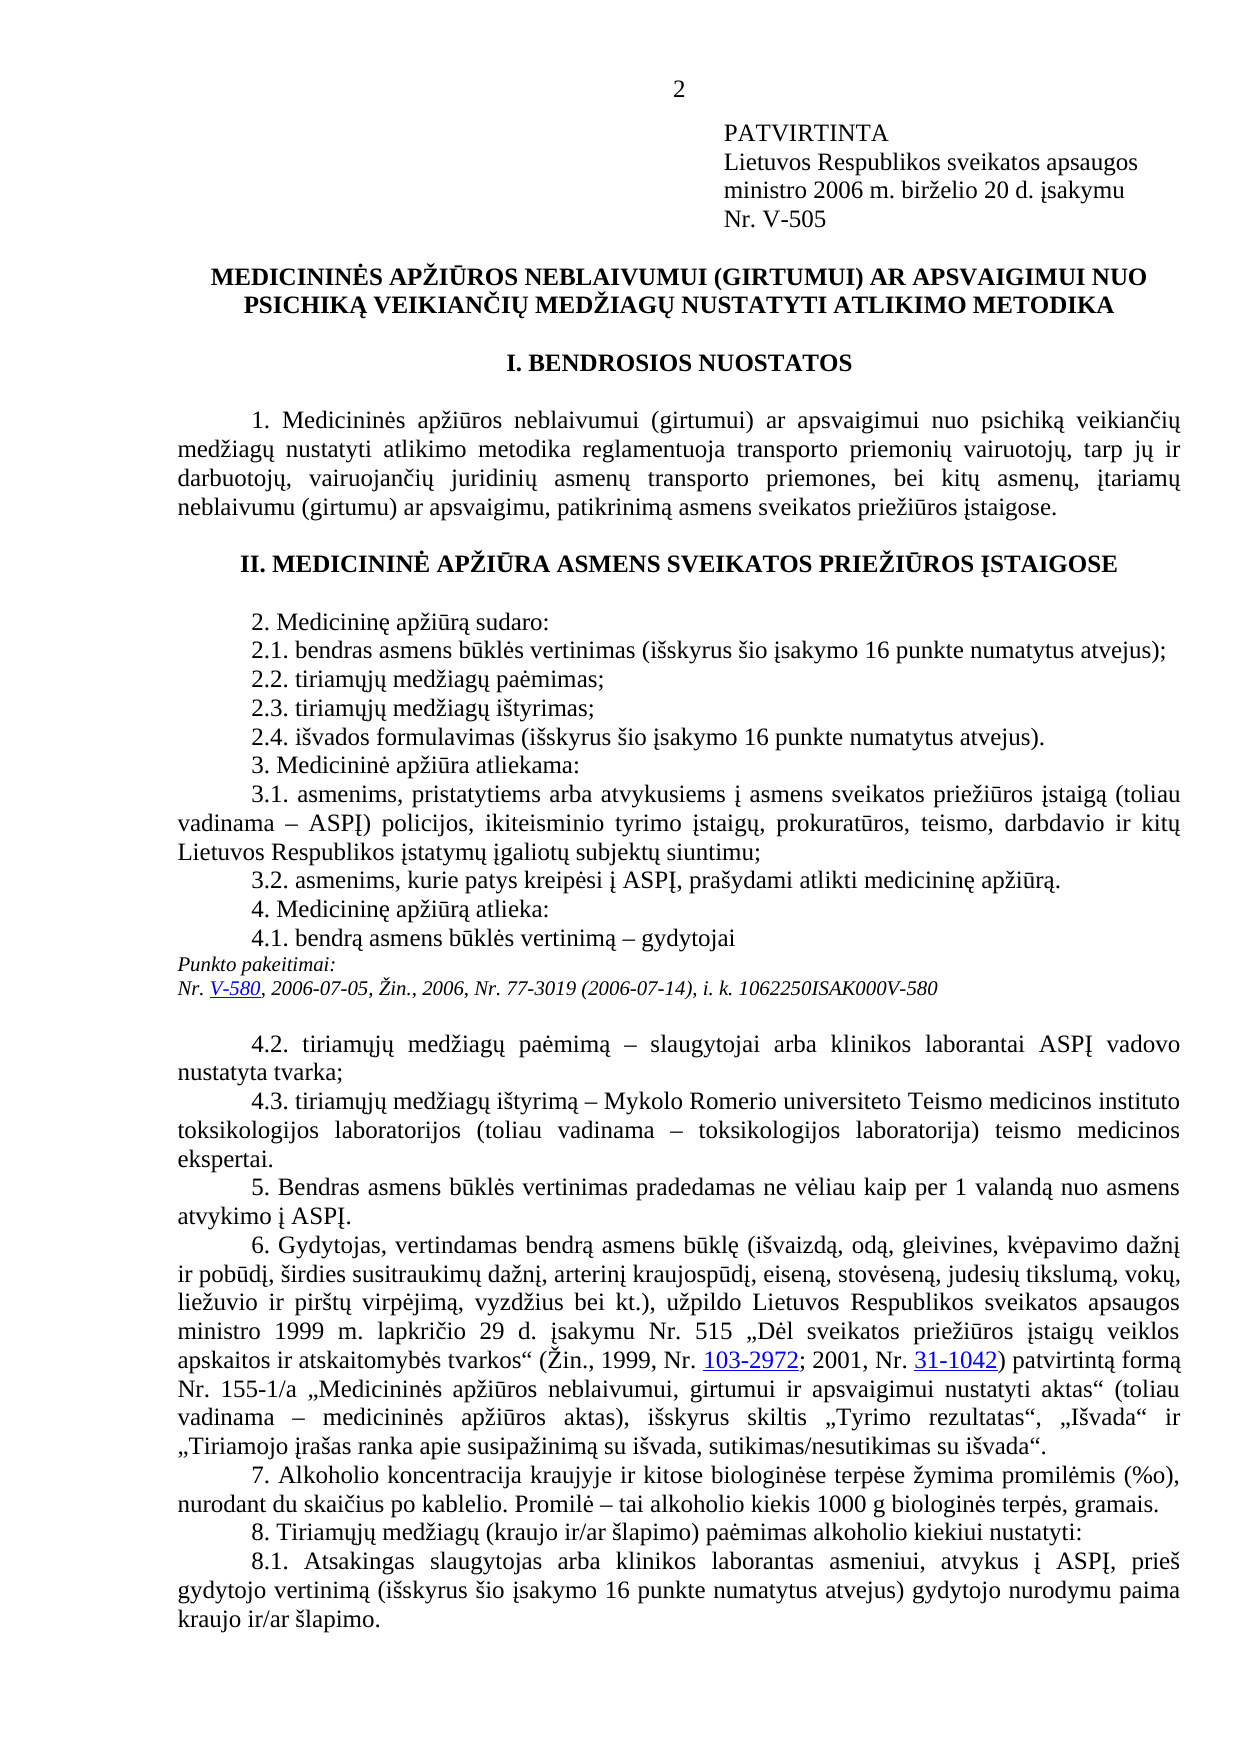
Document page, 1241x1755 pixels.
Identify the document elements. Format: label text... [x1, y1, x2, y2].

text 1. Medicininės apžiūros neblaivumui (girtumui) ar apsvaigimui nuo psichiką veikiančių medžiagų nustatyti atlikimo metodika reglamentuoja transporto priemonių vairuotojų, tarp jų ir darbuotojų, vairuojančių juridinių asmenų transporto priemones, bei kitų asmenų, įtariamų neblaivumu (girtumu) ar apsvaigimu, patikrinimą asmens sveikatos priežiūros įstaigose. [177, 406, 1181, 521]
text 6. Gydytojas, vertindamas bendrą asmens būklę (išvaizdą, odą, gleivines, kvėpavimo dažnį ir pobūdį, širdies susitraukimų dažnį, arterinį kraujospūdį, eiseną, stovėseną, judesių tikslumą, vokų, liežuvio ir pirštų virpėjimą, vyzdžius bei kt.), užpildo Lietuvos Respublikos sveikatos apsaugos ministro 1999 m. lapkričio 29 d. įsakymu Nr. 515 „Dėl sveikatos priežiūros įstaigų veiklos apskaitos ir atskaitomybės tvarkos“ (Žin., 1999, Nr. 103-2972; 2001, Nr. 31-1042) patvirtintą formą Nr. 155-1/a „Medicininės apžiūros neblaivumui, girtumui ir apsvaigimui nustatyti aktas“ (toliau vadinama – medicininės apžiūros aktas), išskyrus skiltis „Tyrimo rezultatas“, „Išvada“ ir „Tiriamojo įrašas ranka apie susipažinimą su išvada, sutikimas/nesutikimas su išvada“. [177, 1230, 1181, 1460]
text 8. Tiriamųjų medžiagų (kraujo ir/ar šlapimo) paėmimas alkoholio kiekiui nustatyti: [177, 1517, 1181, 1546]
text 2.3. tiriamųjų medžiagų ištyrimas; [177, 693, 1181, 722]
text 2.4. išvados formulavimas (išskyrus šio įsakymo 16 punkte numatytus atvejus). [177, 722, 1181, 751]
text 5. Bendras asmens būklės vertinimas pradedamas ne vėliau kaip per 1 valandą nuo asmens atvykimo į ASPĮ. [177, 1172, 1181, 1230]
text I. BENDROSIOS NUOSTATOS [177, 348, 1181, 377]
text 4. Medicininę apžiūrą atlieka: [177, 894, 1181, 923]
text 3.2. asmenims, kurie patys kreipėsi į ASPĮ, prašydami atlikti medicininę apžiūrą. [177, 866, 1181, 894]
text 2. Medicininę apžiūrą sudaro: [177, 607, 1181, 636]
text Punkto pakeitimai: [177, 952, 1181, 976]
text 3.1. asmenims, pristatytiems arba atvykusiems į asmens sveikatos priežiūros įstaigą (toliau vadinama – ASPĮ) policijos, ikiteisminio tyrimo įstaigų, prokuratūros, teismo, darbdavio ir kitų Lietuvos Respublikos įstatymų įgaliotų subjektų siuntimu; [177, 779, 1181, 866]
text II. MEDICININĖ APŽIŪRA ASMENS SVEIKATOS PRIEŽIŪROS ĮSTAIGOSE [177, 549, 1181, 578]
text 4.1. bendrą asmens būklės vertinimą – gydytojai [177, 923, 1181, 952]
text MEDICININĖS APŽIŪROS NEBLAIVUMUI (GIRTUMUI) AR APSVAIGIMUI NUO PSICHIKĄ VEIKIANČIŲ MEDŽIAGŲ NUSTATYTI ATLIKIMO METODIKA [177, 262, 1181, 319]
text Nr. V-505 [649, 204, 1181, 233]
text 3. Medicininė apžiūra atliekama: [177, 751, 1181, 779]
text 4.3. tiriamųjų medžiagų ištyrimą – Mykolo Romerio universiteto Teismo medicinos instituto toksikologijos laboratorijos (toliau vadinama – toksikologijos laboratorija) teismo medicinos ekspertai. [177, 1086, 1181, 1172]
text Lietuvos Respublikos sveikatos apsaugos [649, 147, 1181, 176]
text 7. Alkoholio koncentracija kraujyje ir kitose biologinėse terpėse žymima promilėmis (%o), nurodant du skaičius po kablelio. Promilė – tai alkoholio kiekis 1000 g biologinės terpės, gramais. [177, 1460, 1181, 1517]
text 2.1. bendras asmens būklės vertinimas (išskyrus šio įsakymo 16 punkte numatytus atvejus); [177, 636, 1181, 664]
text 8.1. Atsakingas slaugytojas arba klinikos laborantas asmeniui, atvykus į ASPĮ, prieš gydytojo vertinimą (išskyrus šio įsakymo 16 punkte numatytus atvejus) gydytojo nurodymu paima kraujo ir/ar šlapimo. [177, 1546, 1181, 1632]
text ministro 2006 m. birželio 20 d. įsakymu [649, 176, 1181, 204]
text Nr. V-580, 2006-07-05, Žin., 2006, Nr. 77-3019 (2006-07-14), i. k. 1062250ISAK000V-580 [177, 976, 1181, 1000]
text 4.2. tiriamųjų medžiagų paėmimą – slaugytojai arba klinikos laborantai ASPĮ vadovo nustatyta tvarka; [177, 1029, 1181, 1086]
text PATVIRTINTA [723, 118, 1181, 147]
text 2.2. tiriamųjų medžiagų paėmimas; [177, 664, 1181, 693]
